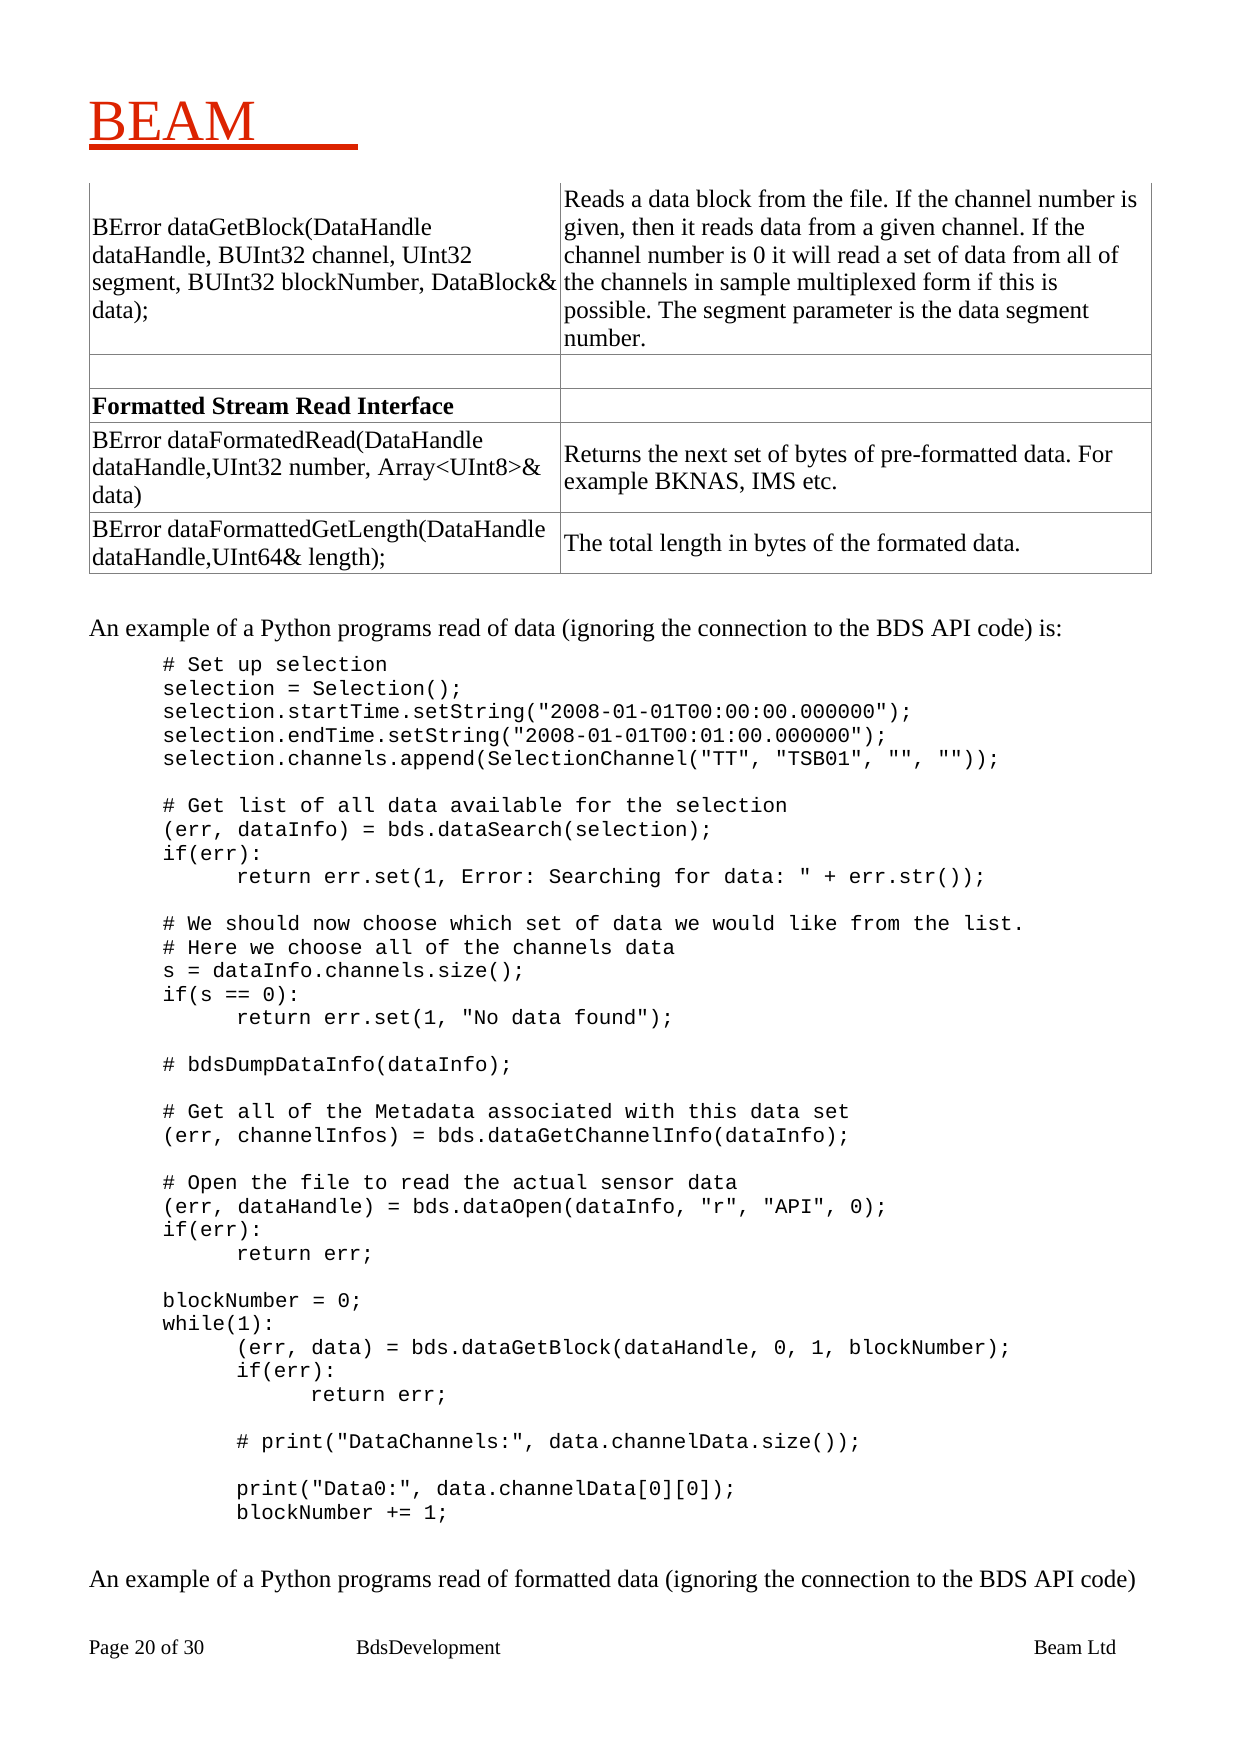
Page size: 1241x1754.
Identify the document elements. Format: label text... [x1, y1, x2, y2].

table_cell The total length in bytes of the formated data. [561, 513, 1151, 573]
text selection.channels.append(SelectionChannel("TT", "TSB01", "", "")); [88, 748, 1152, 772]
table_cell Reads a data block from the file. If the channel number is given, then it reads data from a given channel. If the channel number is 0 it will read a set of data from all of the channels in sample multiplexed form if this is possible. The segment parameter is the data segment number. [561, 183, 1151, 354]
table_cell Returns the next set of bytes of pre-formatted data. For example BKNAS, IMS etc. [561, 423, 1151, 512]
text An example of a Python programs read of formatted data (ignoring the connection to the BDS API code) [88, 1566, 1152, 1593]
text # Open the file to read the actual sensor data [88, 1172, 1152, 1196]
text blockNumber += 1; [88, 1502, 1152, 1525]
text # bdsDumpDataInfo(dataInfo); [88, 1054, 1152, 1078]
text return err; [88, 1384, 1152, 1408]
text selection.endTime.setString("2008-01-01T00:01:00.000000"); [88, 725, 1152, 748]
text # We should now choose which set of data we would like from the list. [88, 913, 1152, 937]
text # Get all of the Metadata associated with this data set [88, 1102, 1152, 1125]
text An example of a Python programs read of data (ignoring the connection to the BDS API code) is: [88, 614, 1152, 642]
table_cell [561, 355, 1151, 388]
text return err; [88, 1243, 1152, 1266]
text blockNumber = 0; [88, 1290, 1152, 1313]
text # Set up selection [88, 654, 1152, 678]
text if(err): [88, 1219, 1152, 1243]
text (err, dataInfo) = bds.dataSearch(selection); [88, 819, 1152, 843]
text (err, data) = bds.dataGetBlock(dataHandle, 0, 1, blockNumber); [88, 1337, 1152, 1361]
text # Here we choose all of the channels data [88, 937, 1152, 960]
table_cell [561, 389, 1151, 422]
table_cell BError dataFormattedGetLength(DataHandle dataHandle,UInt64& length); [90, 513, 560, 573]
text # Get list of all data available for the selection [88, 796, 1152, 819]
table_cell Formatted Stream Read Interface [90, 389, 560, 422]
text if(err): [88, 843, 1152, 866]
text (err, channelInfos) = bds.dataGetChannelInfo(dataInfo); [88, 1125, 1152, 1149]
text s = dataInfo.channels.size(); [88, 960, 1152, 984]
text (err, dataHandle) = bds.dataOpen(dataInfo, "r", "API", 0); [88, 1196, 1152, 1219]
text return err.set(1, Error: Searching for data: " + err.str()); [88, 866, 1152, 890]
text selection.startTime.setString("2008-01-01T00:00:00.000000"); [88, 701, 1152, 725]
table_cell BError dataFormatedRead(DataHandle dataHandle,UInt32 number, Array<UInt8>& data) [90, 423, 560, 512]
text if(err): [88, 1361, 1152, 1384]
table_cell [90, 355, 560, 388]
table_cell BError dataGetBlock(DataHandle dataHandle, BUInt32 channel, UInt32 segment, BUInt32 blockNumber, DataBlock& data); [90, 183, 560, 354]
text selection = Selection(); [88, 678, 1152, 701]
text if(s == 0): [88, 984, 1152, 1007]
text # print("DataChannels:", data.channelData.size()); [88, 1431, 1152, 1455]
text print("Data0:", data.channelData[0][0]); [88, 1478, 1152, 1502]
text while(1): [88, 1313, 1152, 1337]
text return err.set(1, "No data found"); [88, 1007, 1152, 1031]
